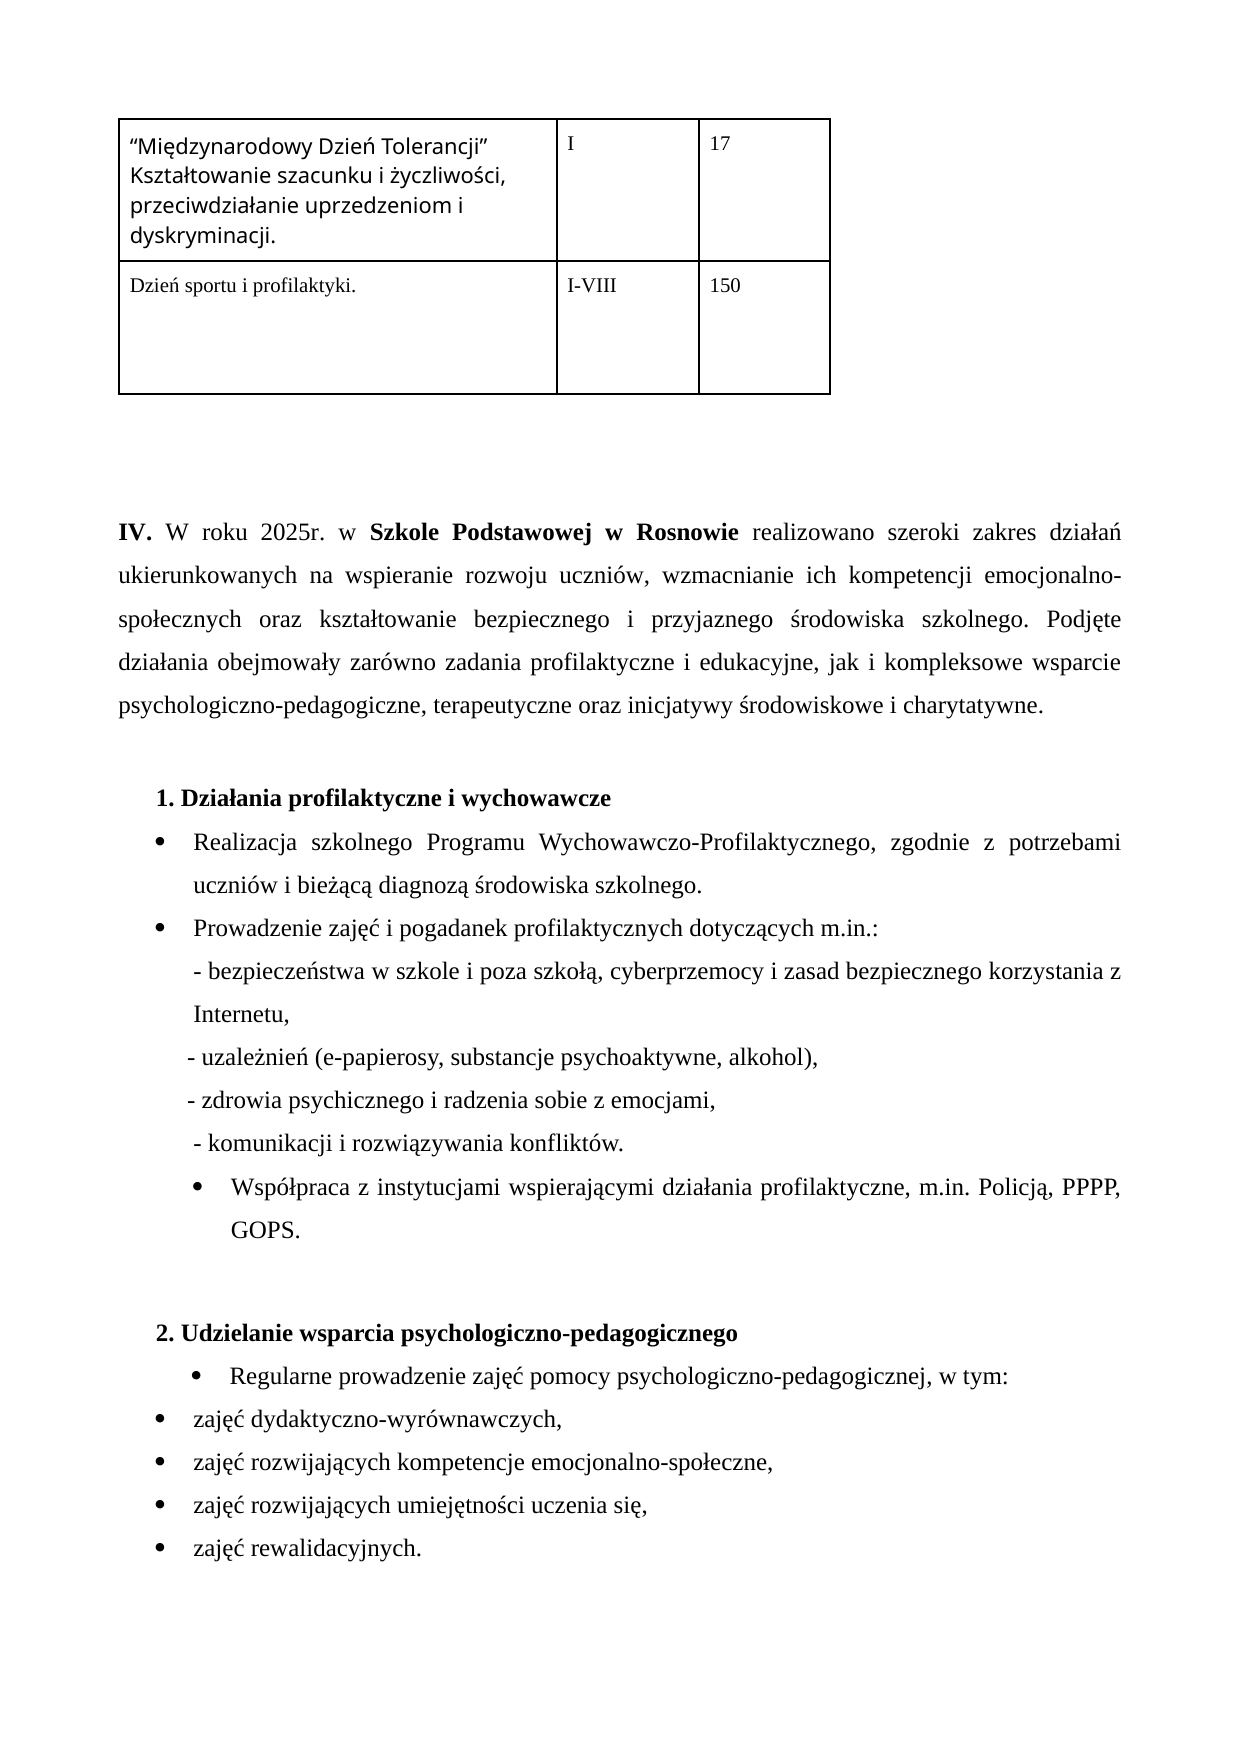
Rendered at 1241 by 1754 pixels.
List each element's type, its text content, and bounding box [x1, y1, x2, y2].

text 2. Udzielanie wsparcia psychologiczno-pedagogicznego [118, 1318, 1122, 1346]
list Współpraca z instytucjami wspierającymi działania profilaktyczne, m.in. Policją, PPPP, GOPS. [193, 1172, 1122, 1243]
text 1. Działania profilaktyczne i wychowawcze [118, 783, 1122, 812]
table_cell I [558, 120, 698, 260]
list Prowadzenie zajęć i pogadanek profilaktycznych dotyczących m.in.: [156, 913, 1122, 942]
list - uzależnień (e-papierosy, substancje psychoaktywne, alkohol), [118, 1042, 1122, 1071]
list - bezpieczeństwa w szkole i poza szkołą, cyberprzemocy i zasad bezpiecznego korzystania z Internetu, [193, 956, 1122, 1028]
text IV. W roku 2025r. w Szkole Podstawowej w Rosnowie realizowano szeroki zakres działań ukierunkowanych na wspieranie rozwoju uczniów, wzmacnianie ich kompetencji emocjonalno-społecznych oraz kształtowanie bezpiecznego i przyjaznego środowiska szkolnego. Podjęte działania obejmowały zarówno zadania profilaktyczne i edukacyjne, jak i kompleksowe wsparcie psychologiczno-pedagogiczne, terapeutyczne oraz inicjatywy środowiskowe i charytatywne. [118, 517, 1122, 719]
list zajęć rewalidacyjnych. [156, 1533, 1122, 1562]
table_cell I-VIII [558, 262, 698, 393]
list zajęć rozwijających umiejętności uczenia się, [156, 1490, 1122, 1519]
table_cell 17 [700, 120, 829, 260]
table_cell “Międzynarodowy Dzień Tolerancji” Kształtowanie szacunku i życzliwości, przeciwdziałanie uprzedzeniom i dyskryminacji. [120, 120, 556, 260]
list zajęć dydaktyczno-wyrównawczych, [156, 1404, 1122, 1433]
list zajęć rozwijających kompetencje emocjonalno-społeczne, [156, 1447, 1122, 1476]
list Realizacja szkolnego Programu Wychowawczo-Profilaktycznego, zgodnie z potrzebami uczniów i bieżącą diagnozą środowiska szkolnego. [156, 827, 1122, 898]
list - zdrowia psychicznego i radzenia sobie z emocjami, [118, 1085, 1122, 1114]
table_cell Dzień sportu i profilaktyki. [120, 262, 556, 393]
table_cell 150 [700, 262, 829, 393]
list Regularne prowadzenie zajęć pomocy psychologiczno-pedagogicznej, w tym: [192, 1361, 1122, 1389]
list - komunikacji i rozwiązywania konfliktów. [118, 1128, 1122, 1157]
